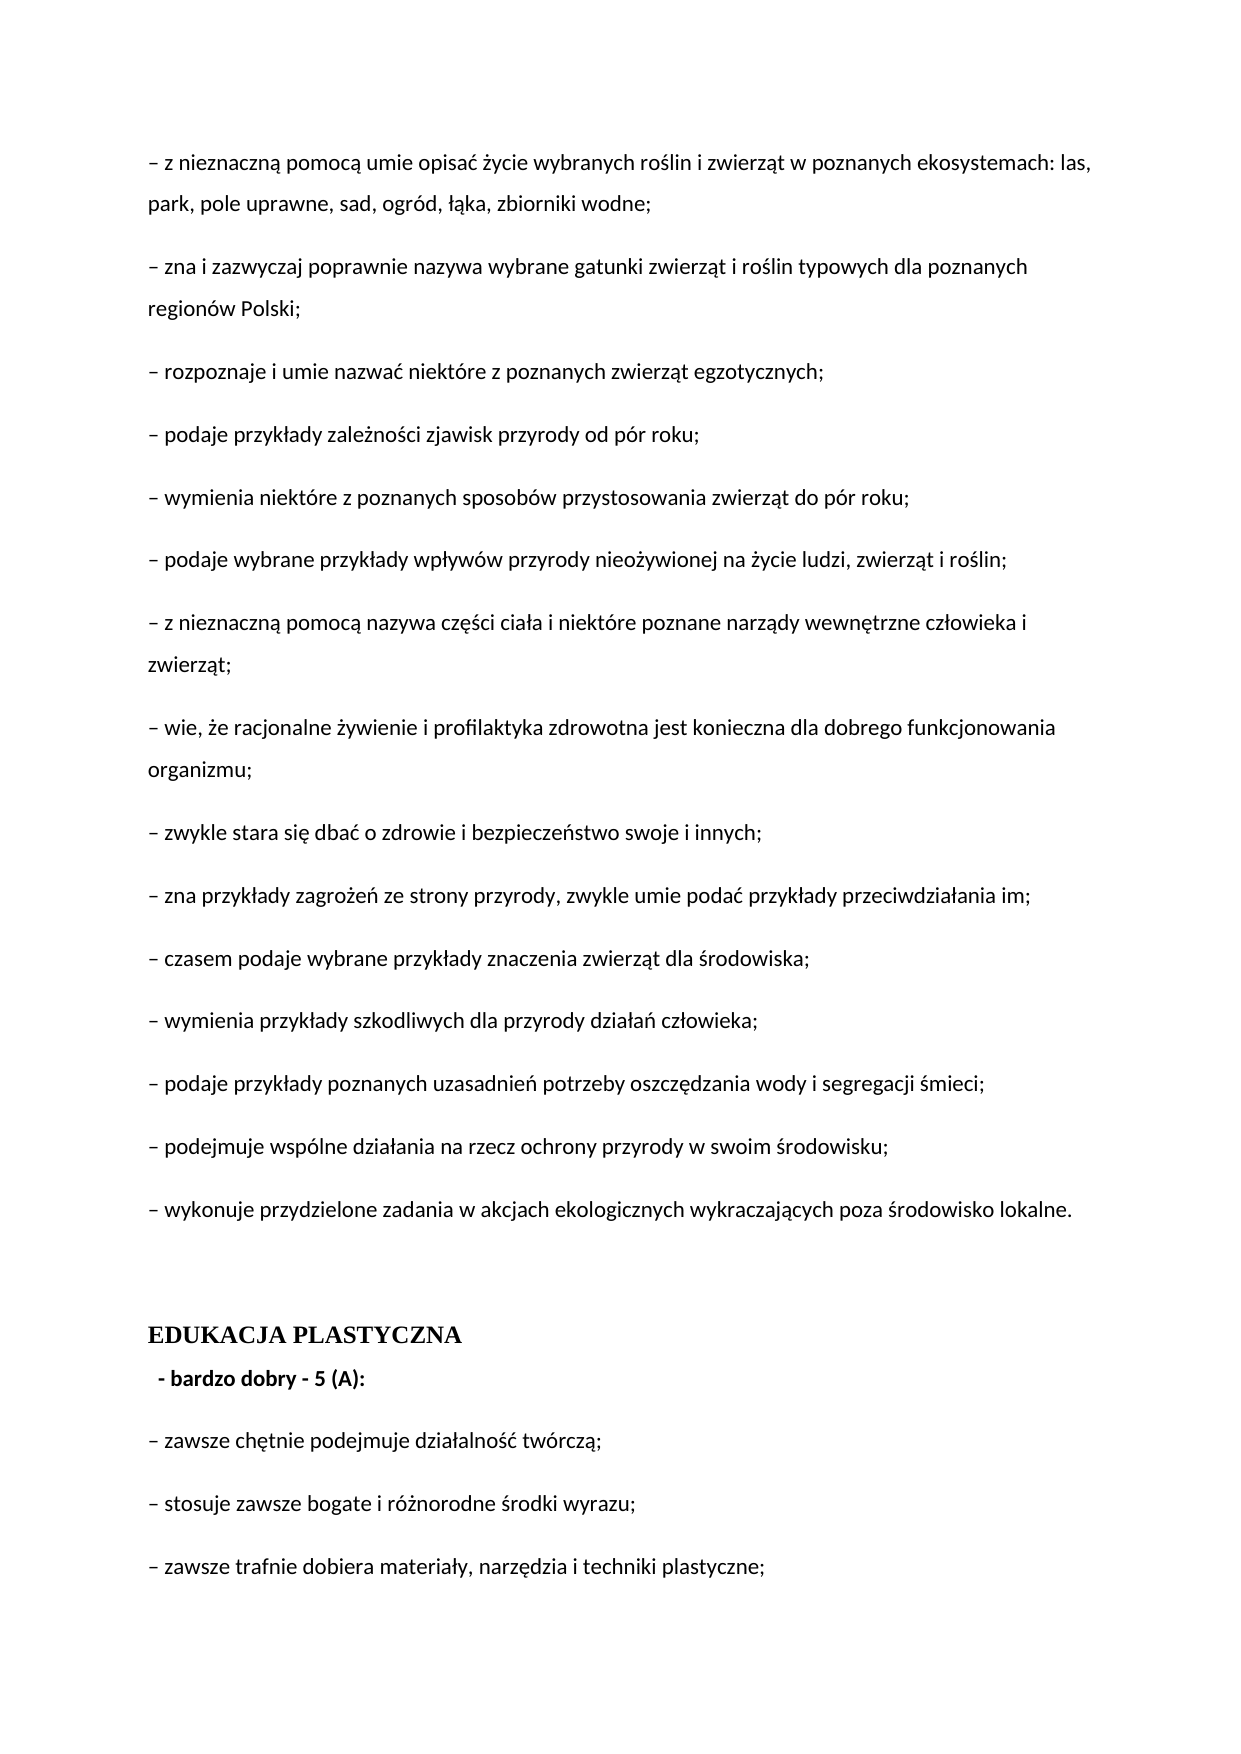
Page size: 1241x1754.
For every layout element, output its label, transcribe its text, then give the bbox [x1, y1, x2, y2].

text – czasem podaje wybrane przykłady znaczenia zwierząt dla środowiska; [148, 944, 1093, 972]
text – zwykle stara się dbać o zdrowie i bezpieczeństwo swoje i innych; [148, 818, 1093, 846]
text – zawsze trafnie dobiera materiały, narzędzia i techniki plastyczne; [148, 1552, 1093, 1580]
text – wie, że racjonalne żywienie i profilaktyka zdrowotna jest konieczna dla dobrego funkcjonowania organizmu; [148, 713, 1093, 783]
text – wymienia niektóre z poznanych sposobów przystosowania zwierząt do pór roku; [148, 483, 1093, 511]
text - bardzo dobry - 5 (A): [148, 1364, 1093, 1392]
text – zawsze chętnie podejmuje działalność twórczą; [148, 1426, 1093, 1454]
text – rozpoznaje i umie nazwać niektóre z poznanych zwierząt egzotycznych; [148, 357, 1093, 385]
text – z nieznaczną pomocą umie opisać życie wybranych roślin i zwierząt w poznanych ekosystemach: las, park, pole uprawne, sad, ogród, łąka, zbiorniki wodne; [148, 148, 1093, 218]
text – wymienia przykłady szkodliwych dla przyrody działań człowieka; [148, 1006, 1093, 1034]
text – z nieznaczną pomocą nazywa części ciała i niektóre poznane narządy wewnętrzne człowieka i zwierząt; [148, 608, 1093, 678]
text – podejmuje wspólne działania na rzecz ochrony przyrody w swoim środowisku; [148, 1132, 1093, 1160]
text – podaje przykłady zależności zjawisk przyrody od pór roku; [148, 420, 1093, 448]
subtitle EDUKACJA PLASTYCZNA [148, 1321, 1093, 1349]
text – stosuje zawsze bogate i różnorodne środki wyrazu; [148, 1489, 1093, 1517]
text – wykonuje przydzielone zadania w akcjach ekologicznych wykraczających poza środowisko lokalne. [148, 1195, 1093, 1223]
text – podaje przykłady poznanych uzasadnień potrzeby oszczędzania wody i segregacji śmieci; [148, 1069, 1093, 1097]
text – zna i zazwyczaj poprawnie nazywa wybrane gatunki zwierząt i roślin typowych dla poznanych regionów Polski; [148, 252, 1093, 322]
text – zna przykłady zagrożeń ze strony przyrody, zwykle umie podać przykłady przeciwdziałania im; [148, 881, 1093, 909]
text – podaje wybrane przykłady wpływów przyrody nieożywionej na życie ludzi, zwierząt i roślin; [148, 546, 1093, 574]
